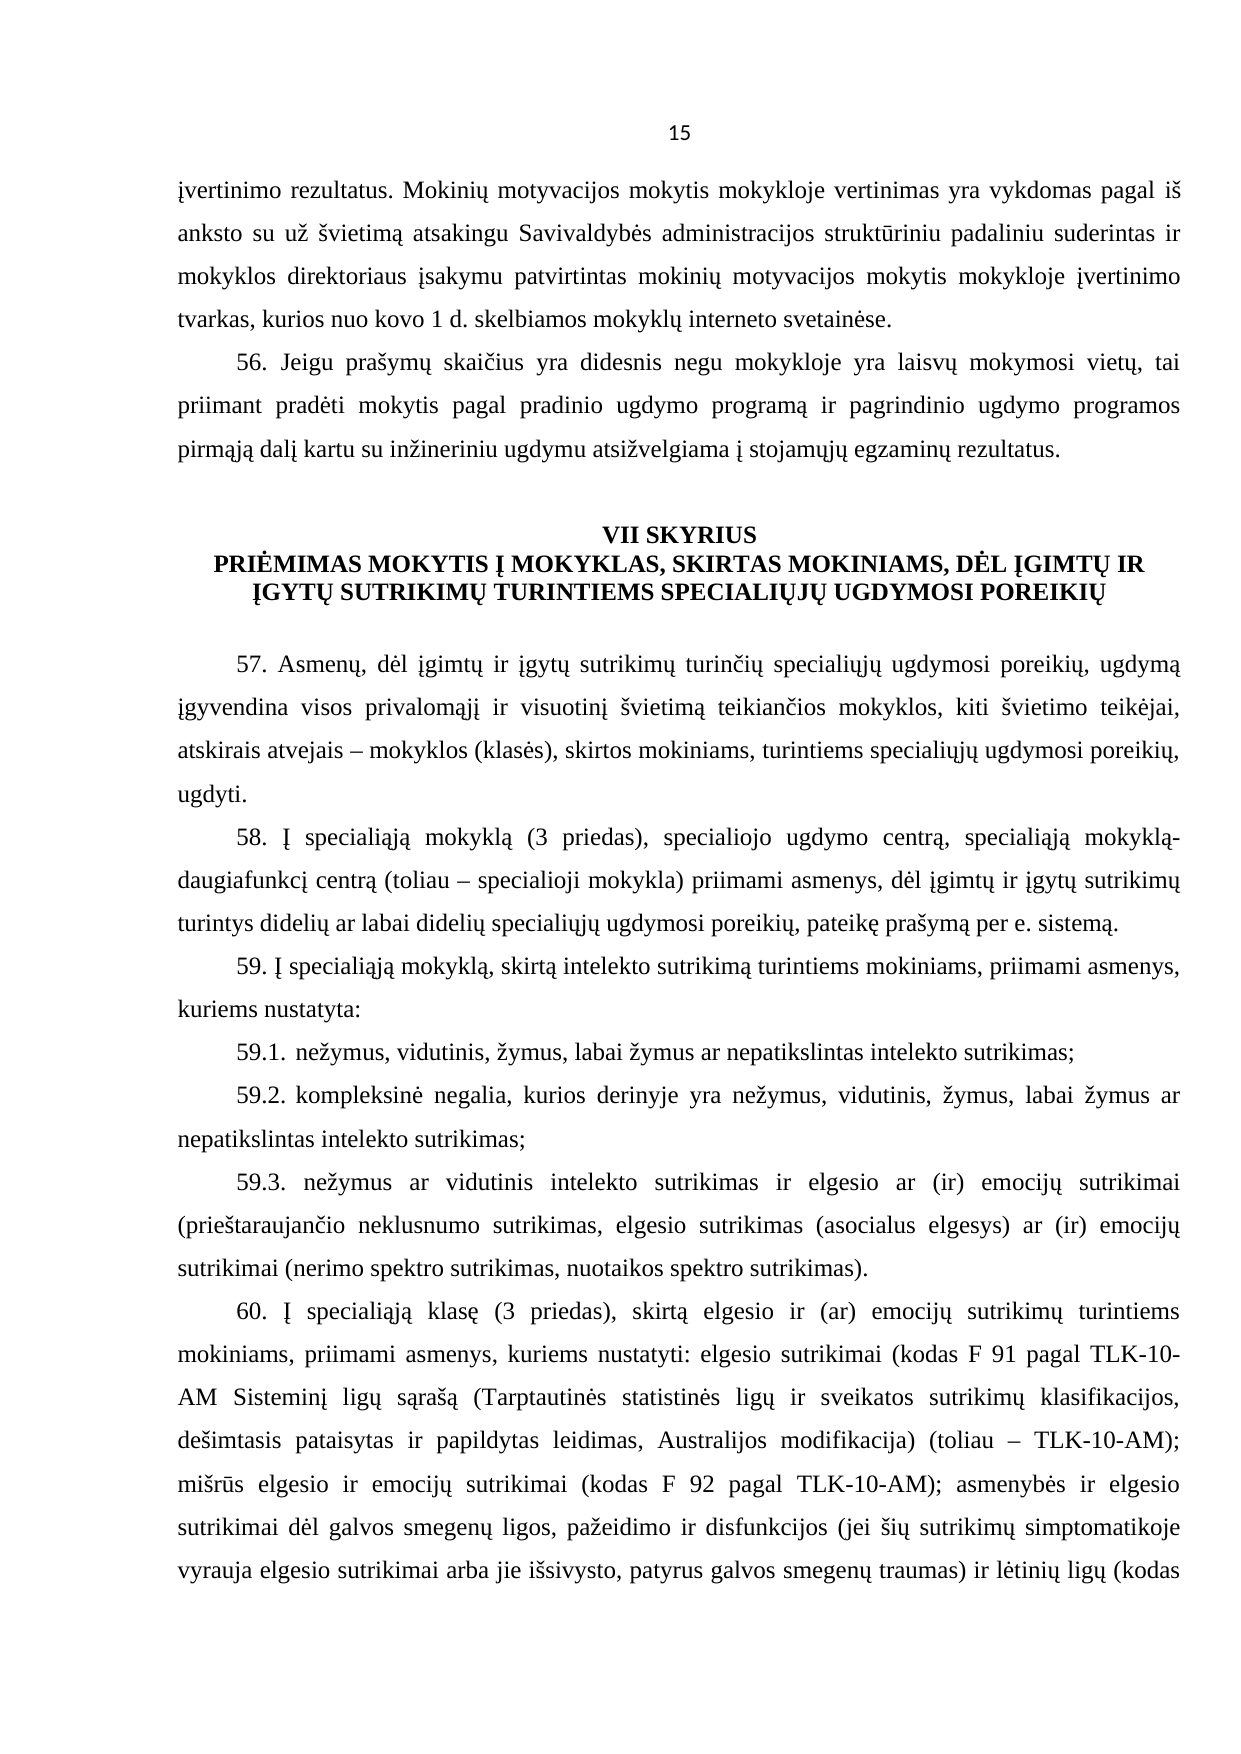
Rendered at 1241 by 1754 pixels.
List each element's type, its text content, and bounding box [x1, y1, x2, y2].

text PRIĖMIMAS MOKYTIS Į MOKYKLAS, SKIRTAS MOKINIAMS, DĖL ĮGIMTŲ IR ĮGYTŲ SUTRIKIMŲ TURINTIEMS SPECIALIŲJŲ UGDYMOSI POREIKIŲ [177, 549, 1181, 606]
text 59.1. nežymus, vidutinis, žymus, labai žymus ar nepatikslintas intelekto sutrikimas; [177, 1037, 1181, 1066]
text 56. Jeigu prašymų skaičius yra didesnis negu mokykloje yra laisvų mokymosi vietų, tai priimant pradėti mokytis pagal pradinio ugdymo programą ir pagrindinio ugdymo programos pirmąją dalį kartu su inžineriniu ugdymu atsižvelgiama į stojamųjų egzaminų rezultatus. [177, 347, 1181, 462]
text VII SKYRIUS [177, 520, 1181, 549]
text 57. Asmenų, dėl įgimtų ir įgytų sutrikimų turinčių specialiųjų ugdymosi poreikių, ugdymą įgyvendina visos privalomąjį ir visuotinį švietimą teikiančios mokyklos, kiti švietimo teikėjai, atskirais atvejais – mokyklos (klasės), skirtos mokiniams, turintiems specialiųjų ugdymosi poreikių, ugdyti. [177, 649, 1181, 807]
text 58. Į specialiąją mokyklą (3 priedas), specialiojo ugdymo centrą, specialiąją mokyklą-daugiafunkcį centrą (toliau – specialioji mokykla) priimami asmenys, dėl įgimtų ir įgytų sutrikimų turintys didelių ar labai didelių specialiųjų ugdymosi poreikių, pateikę prašymą per e. sistemą. [177, 822, 1181, 937]
text 59.3. nežymus ar vidutinis intelekto sutrikimas ir elgesio ar (ir) emocijų sutrikimai (prieštaraujančio neklusnumo sutrikimas, elgesio sutrikimas (asocialus elgesys) ar (ir) emocijų sutrikimai (nerimo spektro sutrikimas, nuotaikos spektro sutrikimas). [177, 1167, 1181, 1282]
text 59.2. kompleksinė negalia, kurios derinyje yra nežymus, vidutinis, žymus, labai žymus ar nepatikslintas intelekto sutrikimas; [177, 1081, 1181, 1152]
text 60. Į specialiąją klasę (3 priedas), skirtą elgesio ir (ar) emocijų sutrikimų turintiems mokiniams, priimami asmenys, kuriems nustatyti: elgesio sutrikimai (kodas F 91 pagal TLK-10-AM Sisteminį ligų sąrašą (Tarptautinės statistinės ligų ir sveikatos sutrikimų klasifikacijos, dešimtasis pataisytas ir papildytas leidimas, Australijos modifikacija) (toliau – TLK-10-AM); mišrūs elgesio ir emocijų sutrikimai (kodas F 92 pagal TLK-10-AM); asmenybės ir elgesio sutrikimai dėl galvos smegenų ligos, pažeidimo ir disfunkcijos (jei šių sutrikimų simptomatikoje vyrauja elgesio sutrikimai arba jie išsivysto, patyrus galvos smegenų traumas) ir lėtinių ligų (kodas [177, 1296, 1181, 1584]
text 59. Į specialiąją mokyklą, skirtą intelekto sutrikimą turintiems mokiniams, priimami asmenys, kuriems nustatyta: [177, 951, 1181, 1023]
text įvertinimo rezultatus. Mokinių motyvacijos mokytis mokykloje vertinimas yra vykdomas pagal iš anksto su už švietimą atsakingu Savivaldybės administracijos struktūriniu padaliniu suderintas ir mokyklos direktoriaus įsakymu patvirtintas mokinių motyvacijos mokytis mokykloje įvertinimo tvarkas, kurios nuo kovo 1 d. skelbiamos mokyklų interneto svetainėse. [177, 175, 1181, 333]
